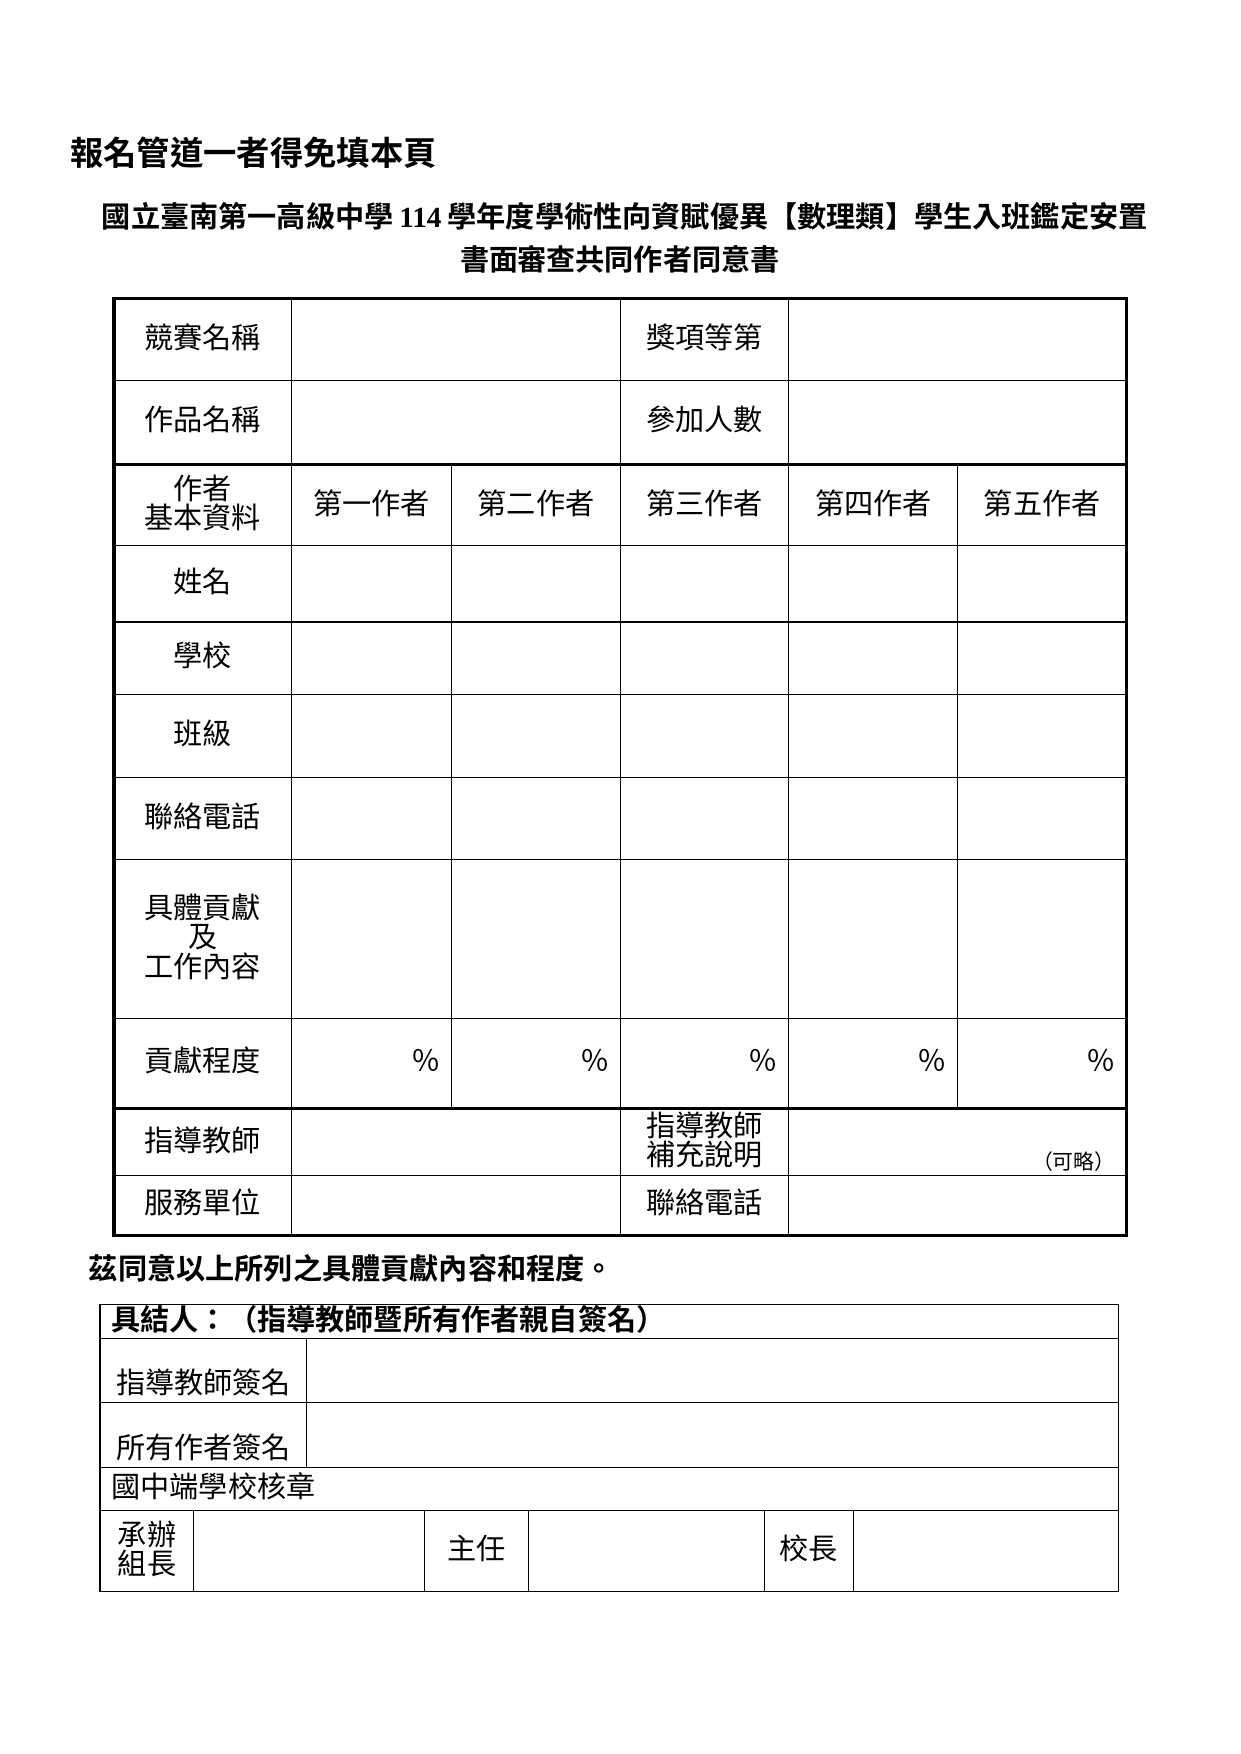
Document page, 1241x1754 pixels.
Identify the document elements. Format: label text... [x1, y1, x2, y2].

table_cell 第五作者 [958, 466, 1125, 545]
table_cell 聯絡電話 [621, 1176, 788, 1234]
table_cell 校長 [765, 1511, 853, 1591]
table_cell 聯絡電話 [116, 778, 291, 859]
table_cell 承辦 組長 [101, 1511, 193, 1591]
table_cell [292, 1176, 620, 1234]
table_cell （可略） [789, 1110, 1125, 1175]
table_cell 作品名稱 [116, 381, 291, 463]
table_cell 作者 基本資料 [116, 466, 291, 545]
table_cell [292, 1110, 620, 1175]
text 茲同意以上所列之具體貢獻內容和程度。 [89, 1256, 1152, 1285]
table_cell [789, 623, 957, 694]
table_cell [958, 860, 1125, 1018]
table_cell 指導教師 補充說明 [621, 1110, 788, 1175]
table_cell [307, 1403, 1118, 1467]
table_cell [789, 778, 957, 859]
table_cell [958, 695, 1125, 777]
text 書面審查共同作者同意書 [89, 236, 1152, 278]
table_cell [958, 623, 1125, 694]
table_cell [452, 623, 620, 694]
table_cell [958, 546, 1125, 621]
table_cell [529, 1511, 764, 1591]
table_cell 姓名 [116, 546, 291, 621]
table_cell 參加人數 [621, 381, 788, 463]
table_cell [958, 778, 1125, 859]
table_cell [307, 1339, 1118, 1402]
table_cell 學校 [116, 623, 291, 694]
table_cell 指導教師 [116, 1110, 291, 1175]
table_cell 服務單位 [116, 1176, 291, 1234]
table_cell [789, 860, 957, 1018]
table_cell 第三作者 [621, 466, 788, 545]
table_cell ％ [452, 1019, 620, 1107]
table_cell ％ [621, 1019, 788, 1107]
table_cell [789, 695, 957, 777]
table_cell 班級 [116, 695, 291, 777]
table_cell [621, 623, 788, 694]
table_cell [452, 546, 620, 621]
table_cell 具體貢獻 及 工作內容 [116, 860, 291, 1018]
table_header [292, 300, 620, 380]
table_cell 主任 [425, 1511, 528, 1591]
table_cell [452, 778, 620, 859]
table_cell 第一作者 [292, 466, 451, 545]
table_cell [194, 1511, 424, 1591]
table_cell [621, 695, 788, 777]
text 國立臺南第一高級中學114學年度學術性向資賦優異【數理類】學生入班鑑定安置 [70, 194, 1179, 236]
table_cell ％ [292, 1019, 451, 1107]
table_cell [292, 778, 451, 859]
table_cell [621, 546, 788, 621]
table_header 獎項等第 [621, 300, 788, 380]
table_cell 國中端學校核章 [101, 1468, 1118, 1510]
table_cell [452, 860, 620, 1018]
table_cell ％ [958, 1019, 1125, 1107]
table_header 具結人：（指導教師暨所有作者親自簽名） [101, 1305, 1118, 1338]
table_cell [292, 546, 451, 621]
table_cell 所有作者簽名 [101, 1403, 306, 1467]
table_cell [621, 778, 788, 859]
table_header 競賽名稱 [116, 300, 291, 380]
table_cell [789, 1176, 1125, 1234]
table_cell [292, 860, 451, 1018]
table_cell ％ [789, 1019, 957, 1107]
table_cell [292, 381, 620, 463]
table_cell 指導教師簽名 [101, 1339, 306, 1402]
table_cell 第二作者 [452, 466, 620, 545]
table_cell [452, 695, 620, 777]
table_cell 貢獻程度 [116, 1019, 291, 1107]
table_cell [789, 546, 957, 621]
table_cell [292, 695, 451, 777]
table_cell [789, 381, 1125, 463]
table_cell 第四作者 [789, 466, 957, 545]
table_cell [854, 1511, 1118, 1591]
table_header [789, 300, 1125, 380]
table_cell [621, 860, 788, 1018]
text 報名管道一者得免填本頁 [70, 127, 1179, 175]
table_cell [292, 623, 451, 694]
